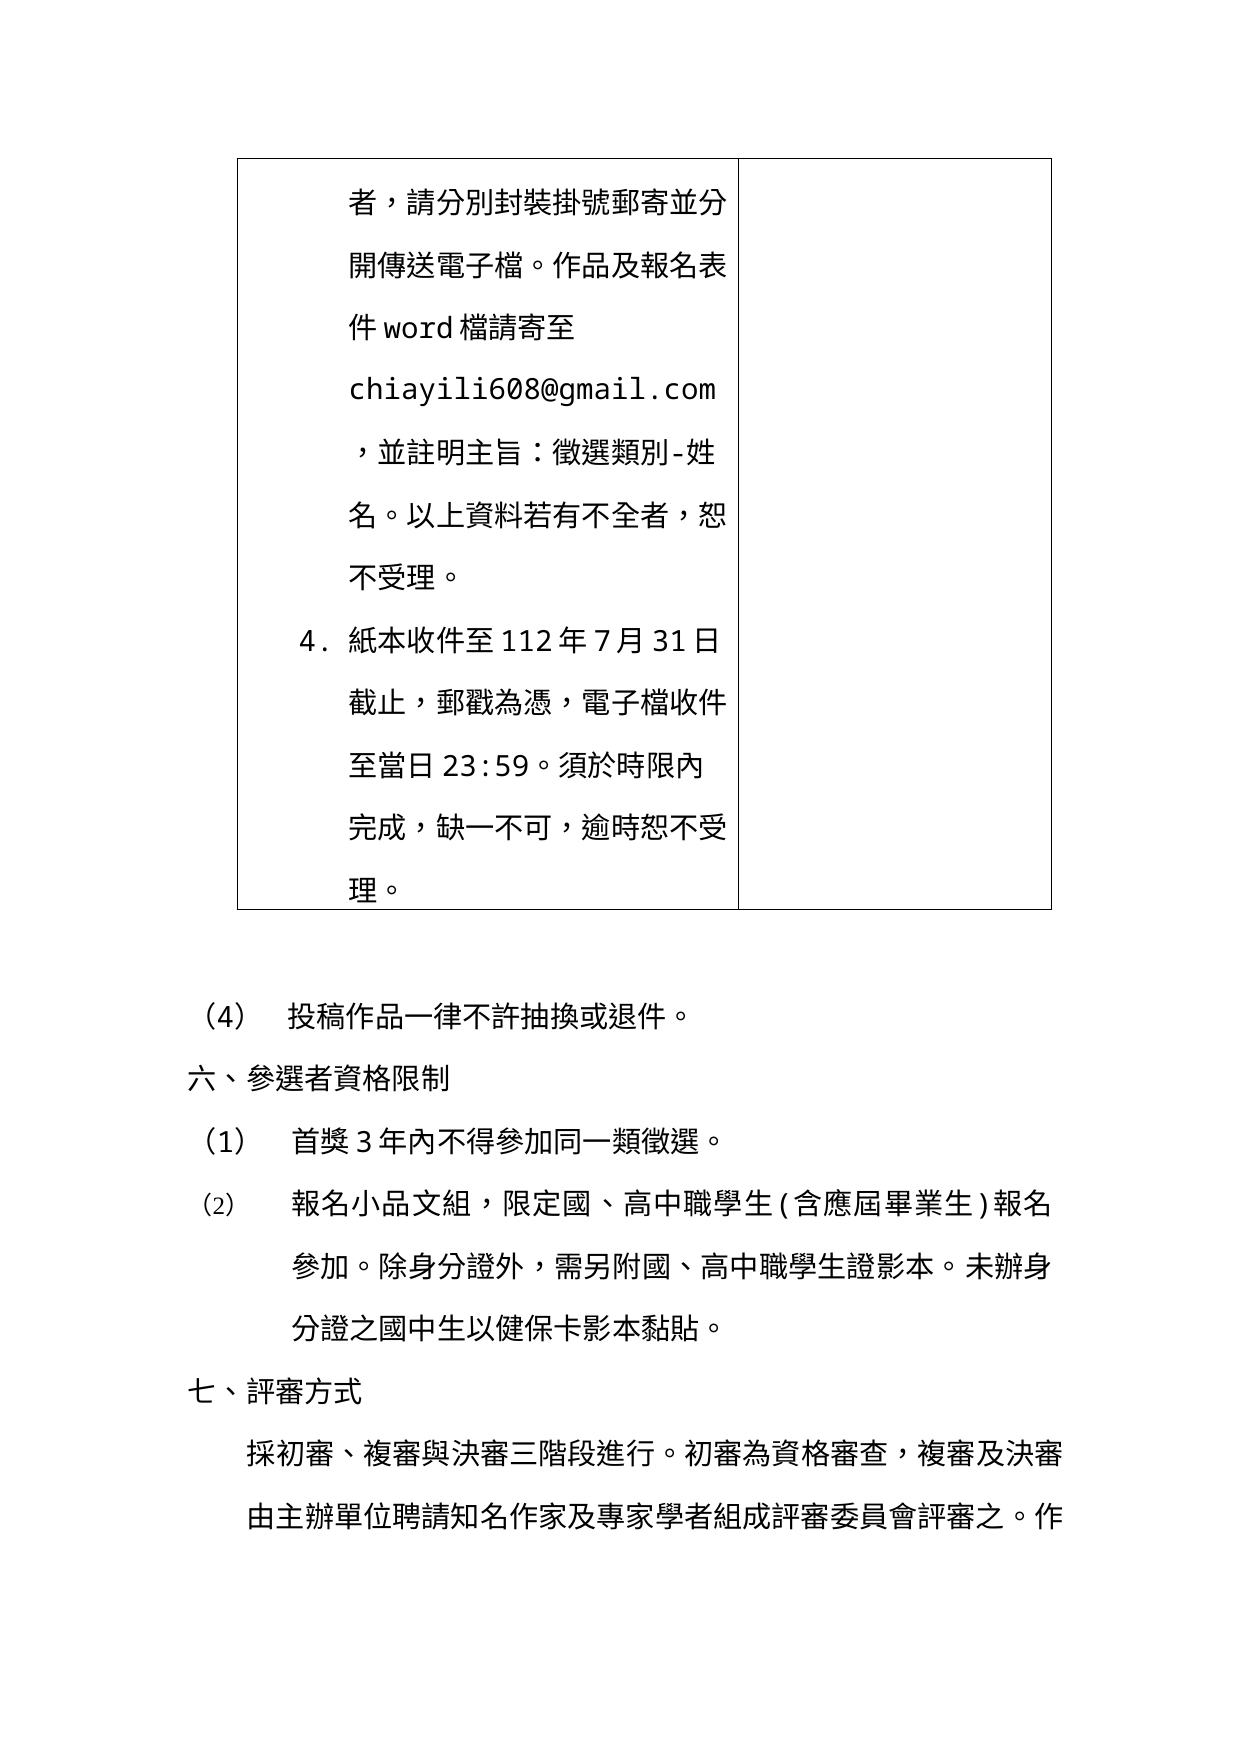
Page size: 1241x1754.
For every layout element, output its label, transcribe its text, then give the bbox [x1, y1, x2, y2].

table_cell [739, 159, 1051, 909]
list 報名小品文組，限定國、高中職學生(含應屆畢業生)報名參加。除身分證外，需另附國、高中職學生證影本。未辦身分證之國中生以健保卡影本黏貼。 [187, 1160, 1053, 1348]
list 投稿作品一律不許抽換或退件。 [187, 973, 1053, 1035]
text 七、評審方式 [187, 1348, 1053, 1410]
table_cell 者，請分別封裝掛號郵寄並分開傳送電子檔。作品及報名表件word檔請寄至chiayili608@gmail.com，並註明主旨：徵選類別-姓名。以上資料若有不全者，恕不受理。 紙本收件至112年7月31日截止，郵戳為憑，電子檔收件至當日23:59。須於時限內完成，缺一不可，逾時恕不受理。 [238, 159, 738, 909]
text 採初審、複審與決審三階段進行。初審為資格審查，複審及決審由主辦單位聘請知名作家及專家學者組成評審委員會評審之。作 [246, 1410, 1076, 1535]
text 六、參選者資格限制 [187, 1035, 1053, 1098]
list 首獎3年內不得參加同一類徵選。 [187, 1098, 1053, 1160]
